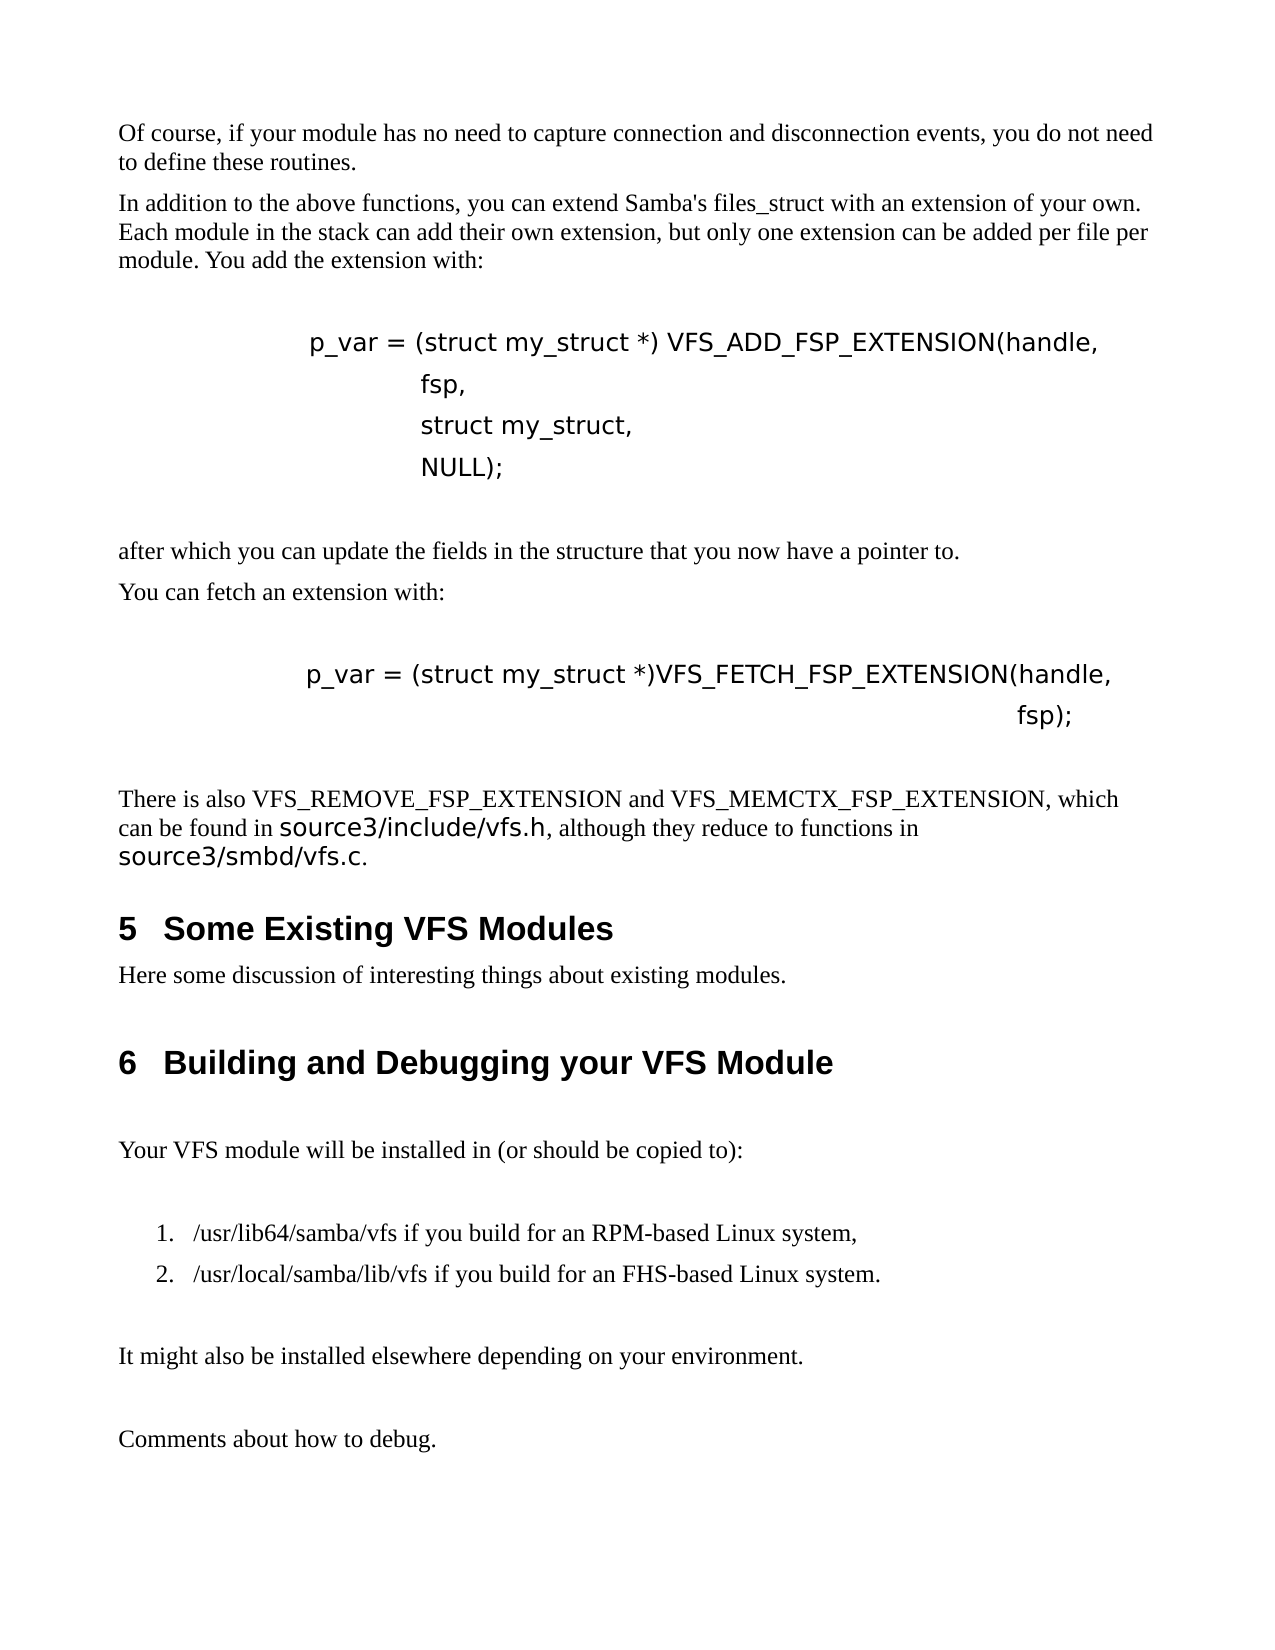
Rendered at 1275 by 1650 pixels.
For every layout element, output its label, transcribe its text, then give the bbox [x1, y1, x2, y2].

text struct my_struct, [118, 411, 1157, 441]
text fsp); [118, 701, 1157, 731]
text It might also be installed elsewhere depending on your environment. [118, 1341, 1157, 1370]
list /usr/lib64/samba/vfs if you build for an RPM-based Linux system, [156, 1218, 1157, 1246]
subtitle Some Existing VFS Modules [118, 909, 1157, 948]
text NULL); [118, 453, 1157, 482]
text Comments about how to debug. [118, 1424, 1157, 1453]
text Of course, if your module has no need to capture connection and disconnection events, you do not need to define these routines. [118, 118, 1157, 176]
text after which you can update the fields in the structure that you now have a pointer to. [118, 536, 1157, 565]
text You can fetch an extension with: [118, 577, 1157, 606]
text In addition to the above functions, you can extend Samba's files_struct with an extension of your own. Each module in the stack can add their own extension, but only one extension can be added per file per module. You add the extension with: [118, 188, 1157, 274]
text Your VFS module will be installed in (or should be copied to): [118, 1135, 1157, 1164]
text There is also VFS_REMOVE_FSP_EXTENSION and VFS_MEMCTX_FSP_EXTENSION, which can be found in source3/include/vfs.h, although they reduce to functions in source3/smbd/vfs.c. [118, 784, 1157, 872]
subtitle Building and Debugging your VFS Module [118, 1043, 1157, 1081]
list /usr/local/samba/lib/vfs if you build for an FHS-based Linux system. [156, 1259, 1157, 1288]
text p_var = (struct my_struct *)VFS_FETCH_FSP_EXTENSION(handle, [118, 660, 1157, 689]
text p_var = (struct my_struct *) VFS_ADD_FSP_EXTENSION(handle, [118, 328, 1157, 357]
text Here some discussion of interesting things about existing modules. [118, 960, 1157, 989]
text fsp, [118, 370, 1157, 399]
